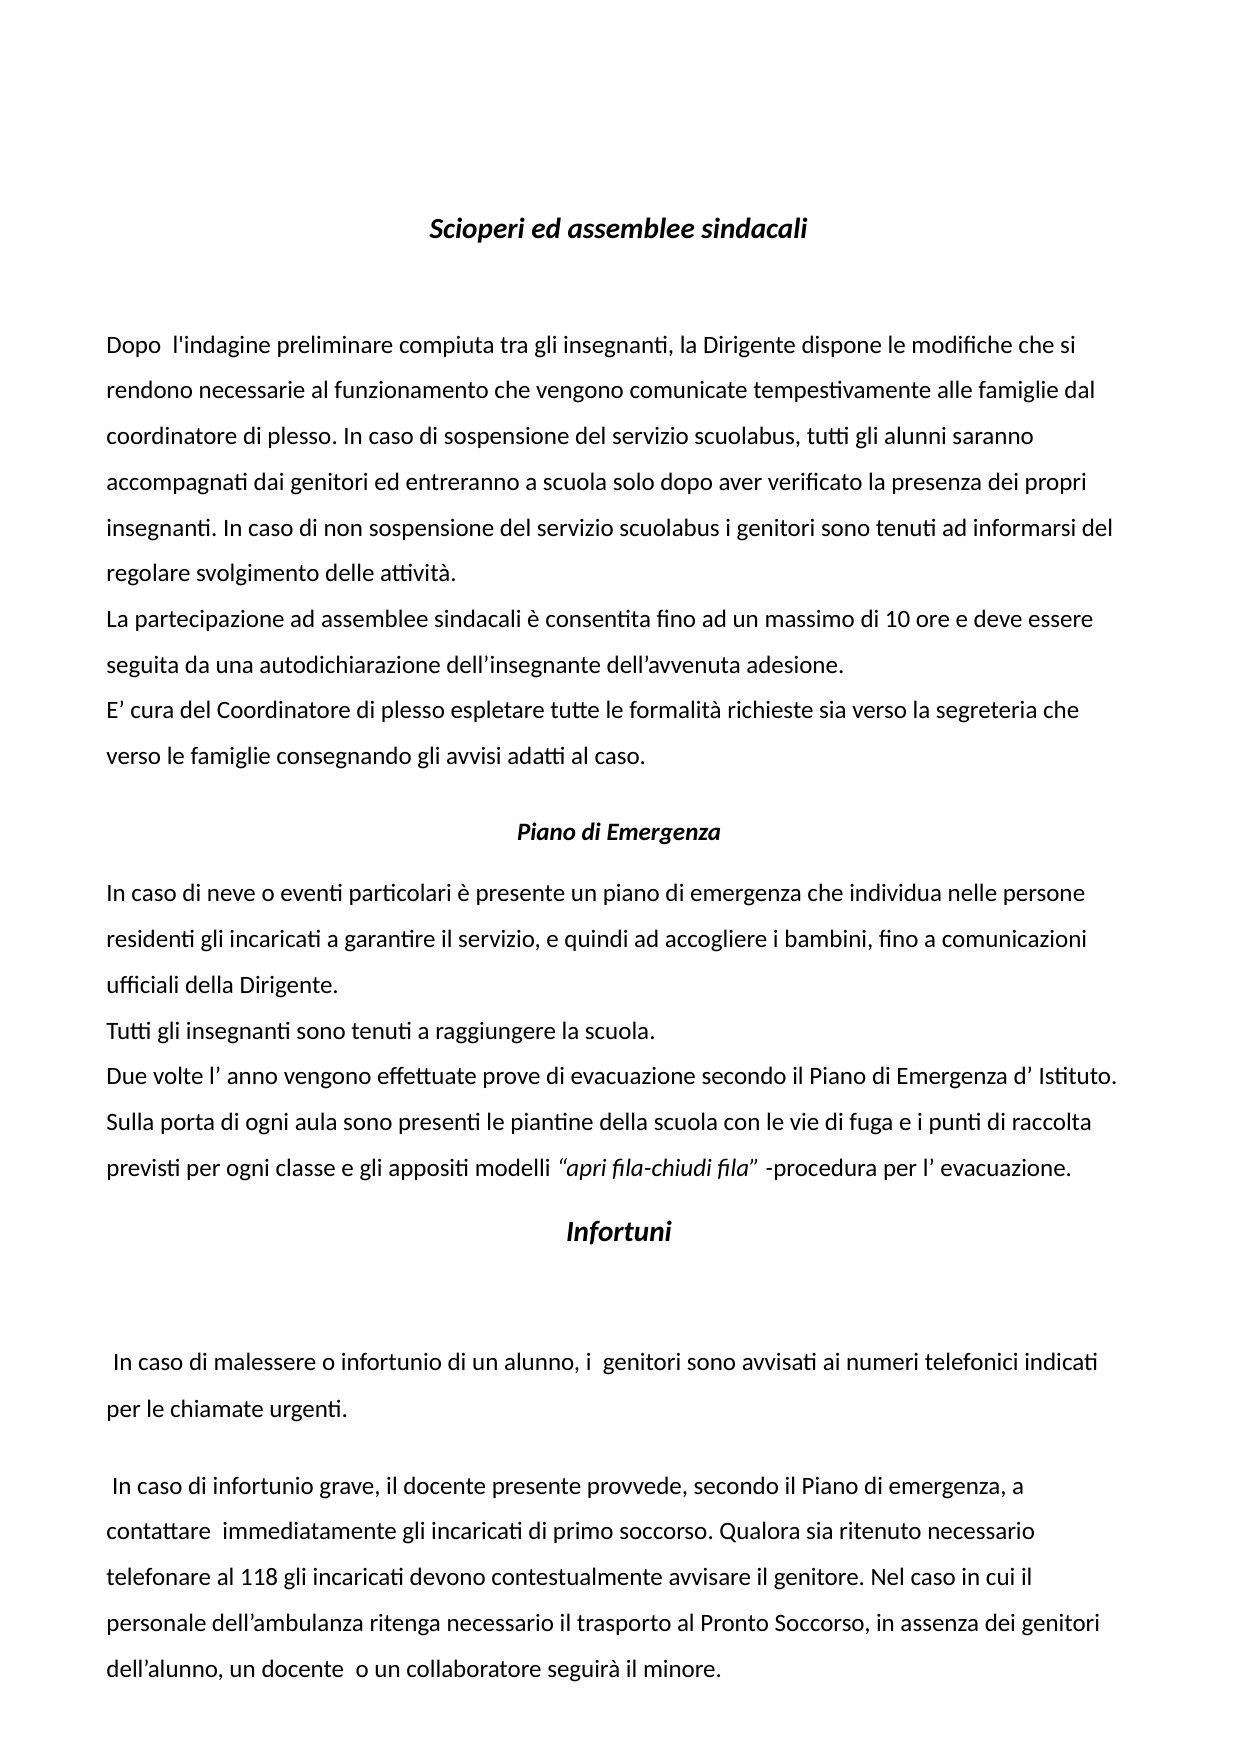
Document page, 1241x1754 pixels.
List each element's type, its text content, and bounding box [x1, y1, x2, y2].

text Sulla porta di ogni aula sono presenti le piantine della scuola con le vie di fuga e i punti di raccolta previsti per ogni classe e gli appositi modelli “apri fila-chiudi fila” -procedura per l’ evacuazione. [106, 1106, 1134, 1182]
text Scioperi ed assemblee sindacali [106, 211, 1134, 246]
text Piano di Emergenza [106, 817, 1134, 847]
text Dopo l'indagine preliminare compiuta tra gli insegnanti, la Dirigente dispone le modifiche che si rendono necessarie al funzionamento che vengono comunicate tempestivamente alle famiglie dal coordinatore di plesso. In caso di sospensione del servizio scuolabus, tutti gli alunni saranno accompagnati dai genitori ed entreranno a scuola solo dopo aver verificato la presenza dei propri insegnanti. In caso di non sospensione del servizio scuolabus i genitori sono tenuti ad informarsi del regolare svolgimento delle attività. [106, 329, 1134, 588]
text In caso di neve o eventi particolari è presente un piano di emergenza che individua nelle persone residenti gli incaricati a garantire il servizio, e quindi ad accogliere i bambini, fino a comunicazioni ufficiali della Dirigente. [106, 878, 1134, 999]
text In caso di malessere o infortunio di un alunno, i genitori sono avvisati ai numeri telefonici indicati per le chiamate urgenti. [106, 1342, 1134, 1423]
text La partecipazione ad assemblee sindacali è consentita fino ad un massimo di 10 ore e deve essere seguita da una autodichiarazione dell’insegnante dell’avvenuta adesione. [106, 603, 1134, 679]
text E’ cura del Coordinatore di plesso espletare tutte le formalità richieste sia verso la segreteria che verso le famiglie consegnando gli avvisi adatti al caso. [106, 694, 1134, 771]
text Infortuni [106, 1213, 1134, 1249]
text In caso di infortunio grave, il docente presente provvede, secondo il Piano di emergenza, a contattare immediatamente gli incaricati di primo soccorso. Qualora sia ritenuto necessario telefonare al 118 gli incaricati devono contestualmente avvisare il genitore. Nel caso in cui il personale dell’ambulanza ritenga necessario il trasporto al Pronto Soccorso, in assenza dei genitori dell’alunno, un docente o un collaboratore seguirà il minore. [106, 1470, 1134, 1683]
text Due volte l’ anno vengono effettuate prove di evacuazione secondo il Piano di Emergenza d’ Istituto. [106, 1061, 1134, 1091]
text Tutti gli insegnanti sono tenuti a raggiungere la scuola. [106, 1015, 1134, 1045]
